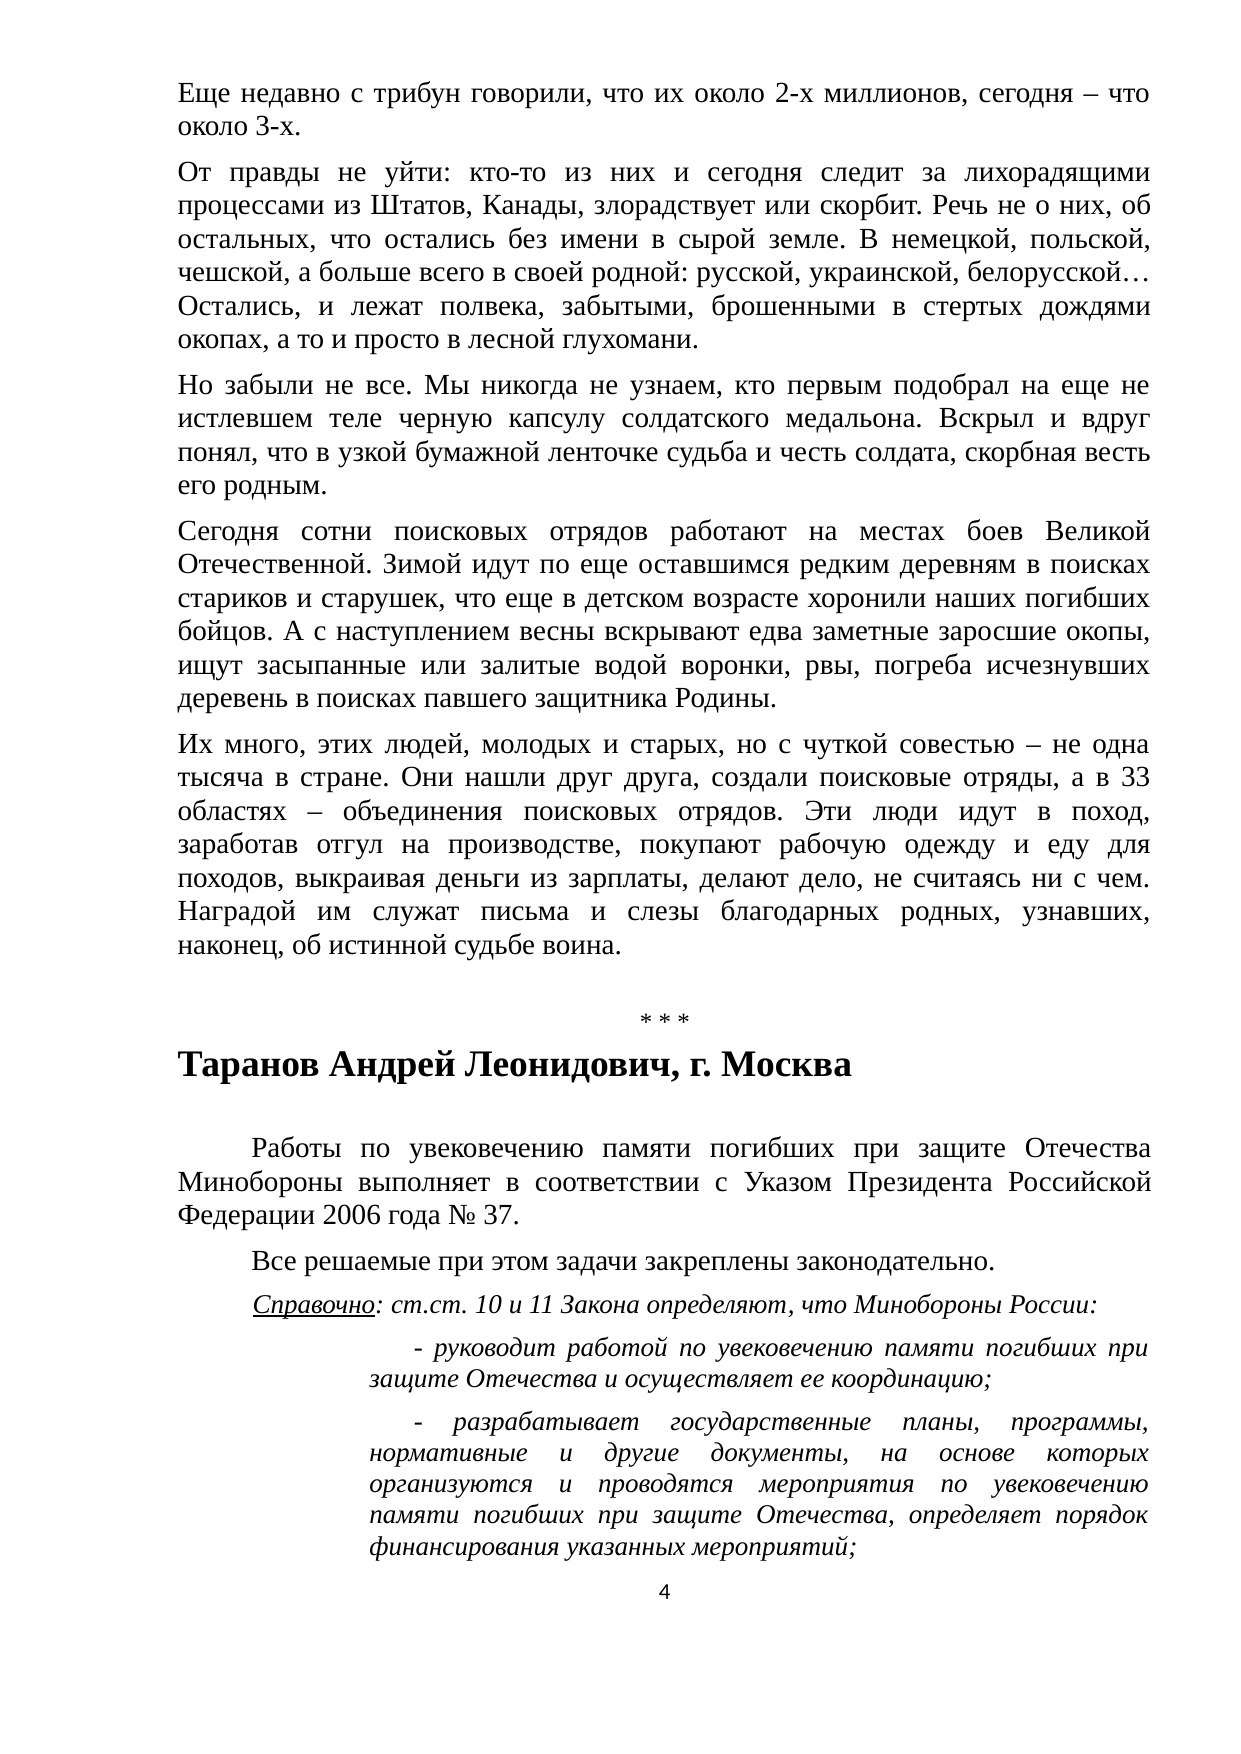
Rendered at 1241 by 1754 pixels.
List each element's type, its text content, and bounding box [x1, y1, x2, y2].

text Справочно: ст.ст. 10 и 11 Закона определяют, что Минобороны России: [177, 1288, 1152, 1319]
text * * * [177, 1007, 1152, 1036]
text - руководит работой по увековечению памяти погибших при защите Отечества и осуществляет ее координацию; [369, 1331, 1152, 1393]
text Все решаемые при этом задачи закреплены законодательно. [177, 1243, 1152, 1276]
text Работы по увековечению памяти погибших при защите Отечества Минобороны выполняет в соответствии с Указом Президента Российской Федерации 2006 года № 37. [177, 1130, 1152, 1231]
text Сегодня сотни поисковых отрядов работают на местах боев Великой Отечественной. Зимой идут по еще оставшимся редким деревням в поисках стариков и старушек, что еще в детском возрасте хоронили наших погибших бойцов. А с наступлением весны вскрывают едва заметные заросшие окопы, ищут засыпанные или залитые водой воронки, рвы, погреба исчезнувших деревень в поисках павшего защитника Родины. [177, 513, 1152, 714]
text Но забыли не все. Мы никогда не узнаем, кто первым подобрал на еще не истлевшем теле черную капсулу солдатского медальона. Вскрыл и вдруг понял, что в узкой бумажной ленточке судьба и честь солдата, скорбная весть его родным. [177, 367, 1152, 501]
text От правды не уйти: кто-то из них и сегодня следит за лихорадящими процессами из Штатов, Канады, злорадствует или скорбит. Речь не о них, об остальных, что остались без имени в сырой земле. В немецкой, польской, чешской, а больше всего в своей родной: русской, украинской, белорусской… Остались, и лежат полвека, забытыми, брошенными в стертых дождями окопах, а то и просто в лесной глухомани. [177, 154, 1152, 355]
text Таранов Андрей Леонидович, г. Москва [177, 1042, 1152, 1085]
text - разрабатывает государственные планы, программы, нормативные и другие документы, на основе которых организуются и проводятся мероприятия по увековечению памяти погибших при защите Отечества, определяет порядок финансирования указанных мероприятий; [369, 1405, 1152, 1561]
text Их много, этих людей, молодых и старых, но с чуткой совестью – не одна тысяча в стране. Они нашли друг друга, создали поисковые отряды, а в 33 областях – объединения поисковых отрядов. Эти люди идут в поход, заработав отгул на производстве, покупают рабочую одежду и еду для походов, выкраивая деньги из зарплаты, делают дело, не считаясь ни с чем. Наградой им служат письма и слезы благодарных родных, узнавших, наконец, об истинной судьбе воина. [177, 726, 1152, 961]
text Еще недавно с трибун говорили, что их около 2-х миллионов, сегодня – что около 3-х. [177, 75, 1152, 142]
